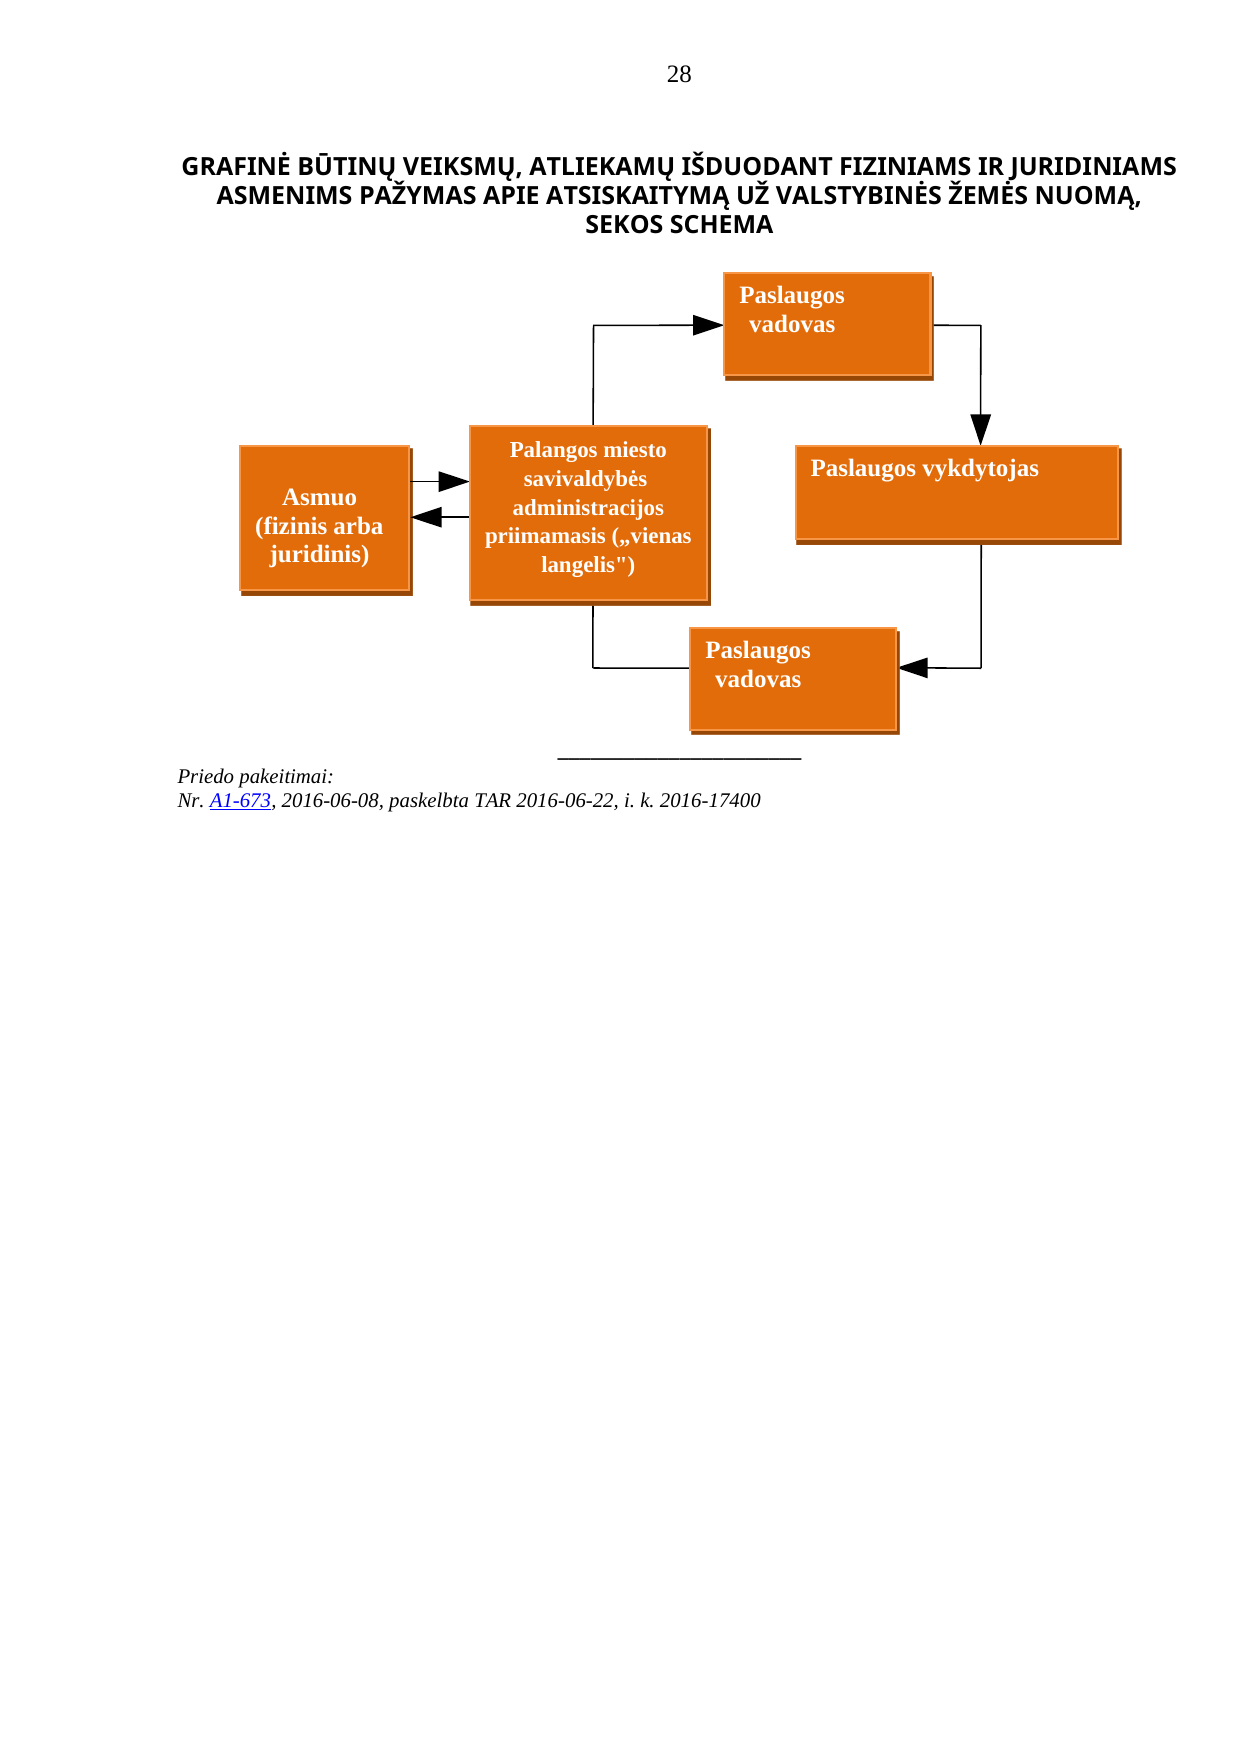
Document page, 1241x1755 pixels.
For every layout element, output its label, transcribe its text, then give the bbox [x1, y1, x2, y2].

text ______________________ [177, 730, 1181, 764]
text Priedo pakeitimai: [177, 764, 1181, 788]
text GRAFINĖ BŪTINŲ VEIKSMŲ, ATLIEKAMŲ IŠDUODANT FIZINIAMS IR JURIDINIAMS ASMENIMS PAŽYMAS APIE ATSISKAITYMĄ UŽ VALSTYBINĖS ŽEMĖS NUOMĄ, SEKOS SCHEMA [177, 152, 1181, 239]
text Nr. A1-673, 2016-06-08, paskelbta TAR 2016-06-22, i. k. 2016-17400 [177, 788, 1181, 812]
